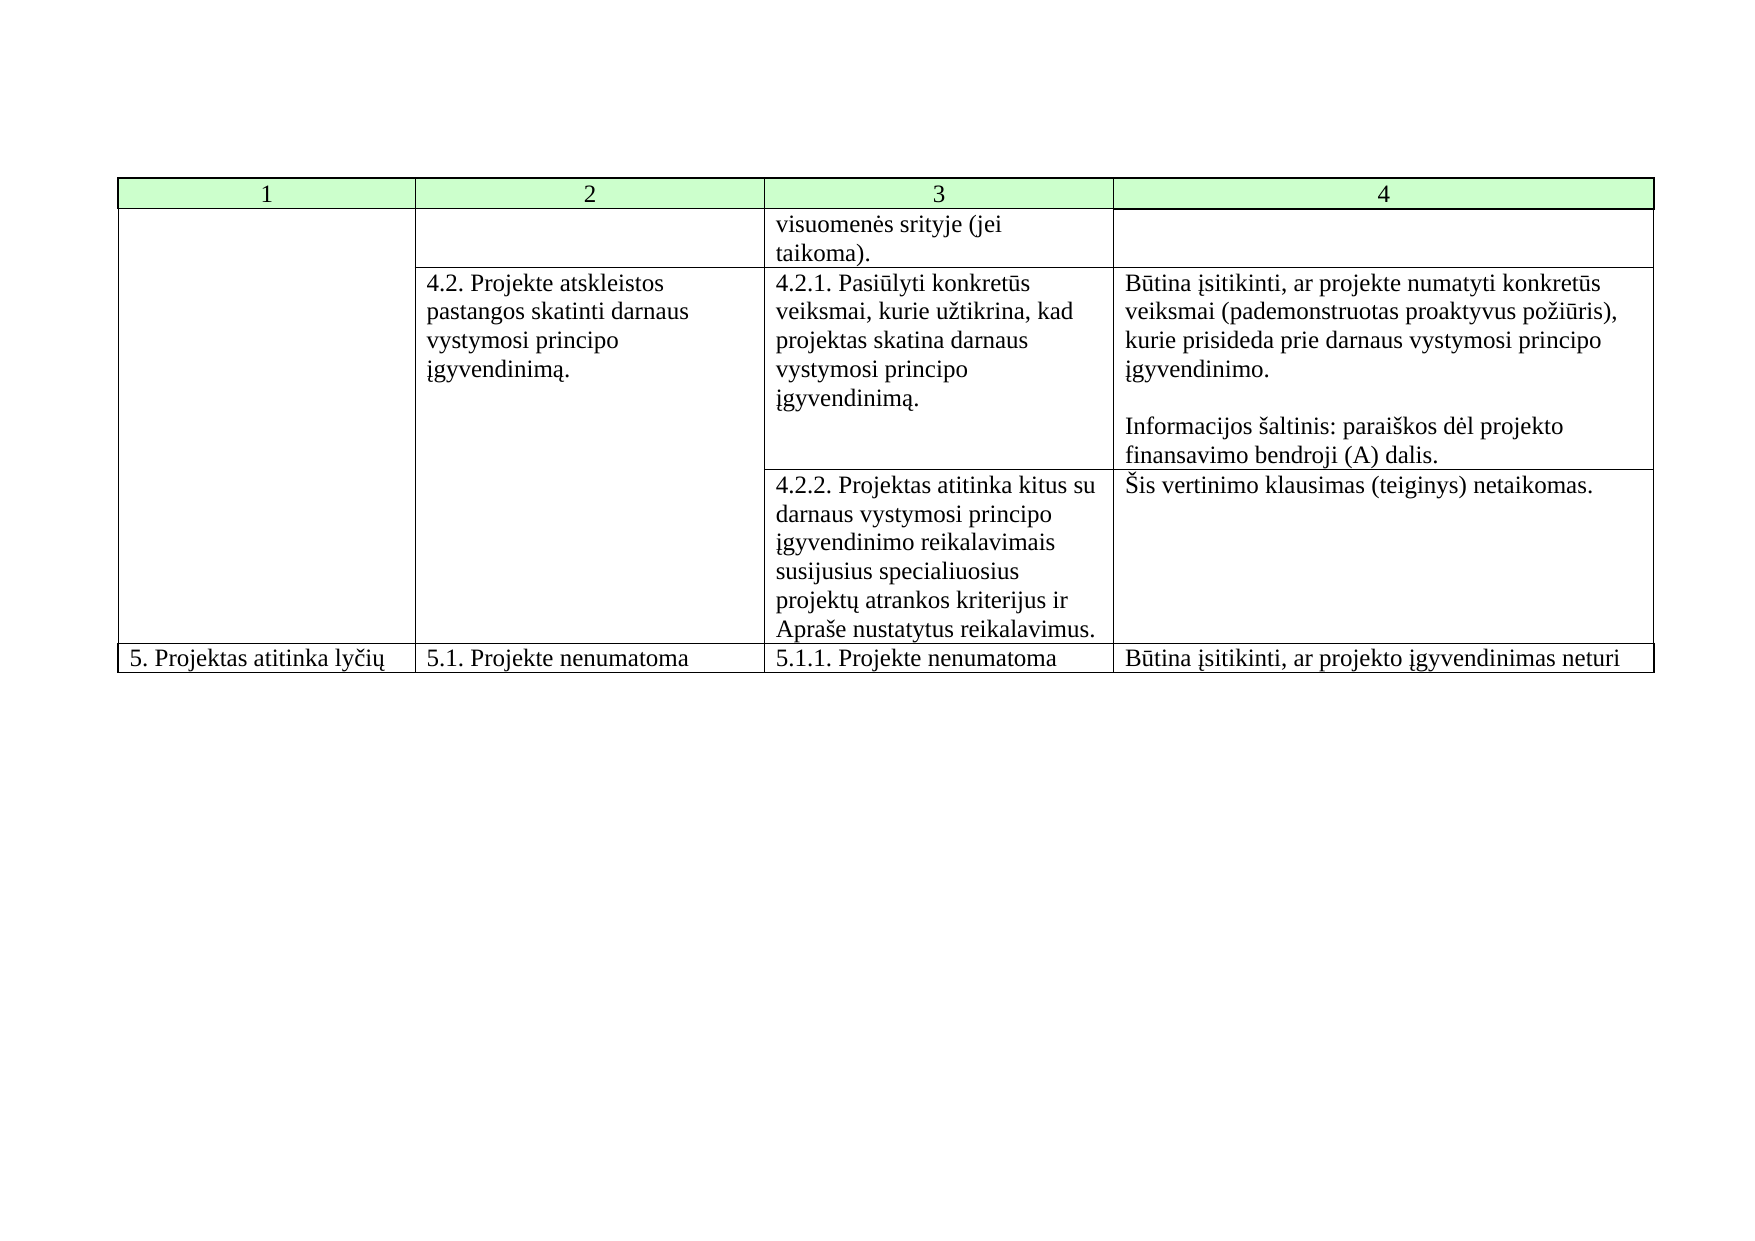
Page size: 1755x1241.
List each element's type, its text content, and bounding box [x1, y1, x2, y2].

table_cell Būtina įsitikinti, ar projekte numatyti konkretūs veiksmai (pademonstruotas proaktyvus požiūris), kurie prisideda prie darnaus vystymosi principo įgyvendinimo. Informacijos šaltinis: paraiškos dėl projekto finansavimo bendroji (A) dalis. [1114, 268, 1653, 469]
table_cell [119, 209, 415, 642]
table_cell visuomenės srityje (jei taikoma). [765, 209, 1113, 267]
table_cell 5. Projektas atitinka lyčių [119, 644, 415, 672]
table_header 2 [416, 179, 764, 208]
table_cell 4.2. Projekte atskleistos pastangos skatinti darnaus vystymosi principo įgyvendinimą. [416, 268, 764, 642]
table_cell [1114, 210, 1653, 267]
table_header 3 [765, 179, 1113, 208]
table_cell 5.1. Projekte nenumatoma [416, 644, 764, 672]
table_cell Būtina įsitikinti, ar projekto įgyvendinimas neturi [1114, 644, 1653, 672]
table_header 4 [1114, 179, 1653, 208]
table_cell 5.1.1. Projekte nenumatoma [765, 644, 1113, 672]
table_header 1 [119, 179, 415, 208]
table_cell 4.2.2. Projektas atitinka kitus su darnaus vystymosi principo įgyvendinimo reikalavimais susijusius specialiuosius projektų atrankos kriterijus ir Apraše nustatytus reikalavimus. [765, 470, 1113, 642]
table_cell [416, 209, 764, 267]
table_cell 4.2.1. Pasiūlyti konkretūs veiksmai, kurie užtikrina, kad projektas skatina darnaus vystymosi principo įgyvendinimą. [765, 268, 1113, 469]
table_cell Šis vertinimo klausimas (teiginys) netaikomas. [1114, 470, 1653, 642]
